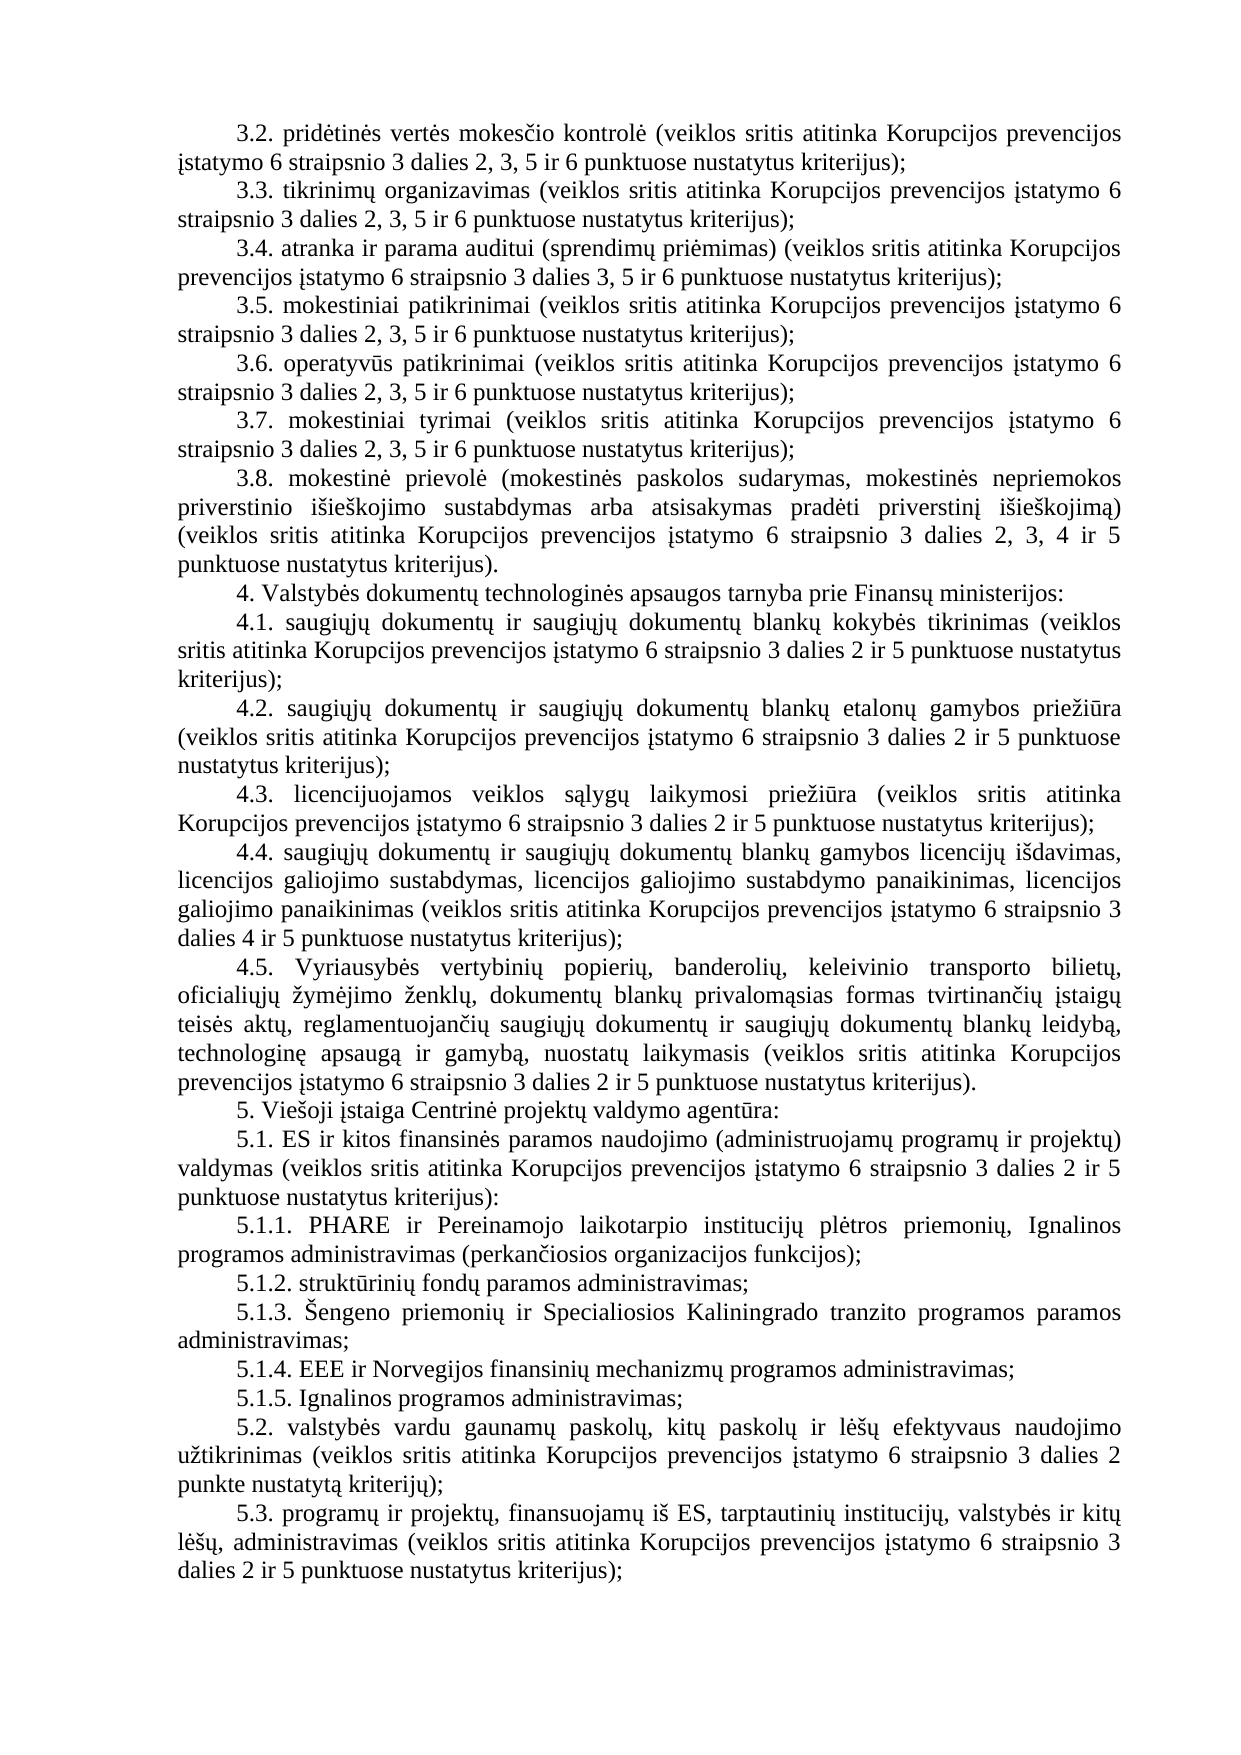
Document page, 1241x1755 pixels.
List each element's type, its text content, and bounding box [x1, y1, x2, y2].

text 4.1. saugiųjų dokumentų ir saugiųjų dokumentų blankų kokybės tikrinimas (veiklos sritis atitinka Korupcijos prevencijos įstatymo 6 straipsnio 3 dalies 2 ir 5 punktuose nustatytus kriterijus); [177, 607, 1122, 693]
text 5. Viešoji įstaiga Centrinė projektų valdymo agentūra: [177, 1096, 1122, 1124]
text 3.4. atranka ir parama auditui (sprendimų priėmimas) (veiklos sritis atitinka Korupcijos prevencijos įstatymo 6 straipsnio 3 dalies 3, 5 ir 6 punktuose nustatytus kriterijus); [177, 233, 1122, 291]
text 5.3. programų ir projektų, finansuojamų iš ES, tarptautinių institucijų, valstybės ir kitų lėšų, administravimas (veiklos sritis atitinka Korupcijos prevencijos įstatymo 6 straipsnio 3 dalies 2 ir 5 punktuose nustatytus kriterijus); [177, 1498, 1122, 1584]
text 5.1. ES ir kitos finansinės paramos naudojimo (administruojamų programų ir projektų) valdymas (veiklos sritis atitinka Korupcijos prevencijos įstatymo 6 straipsnio 3 dalies 2 ir 5 punktuose nustatytus kriterijus): [177, 1124, 1122, 1211]
text 3.7. mokestiniai tyrimai (veiklos sritis atitinka Korupcijos prevencijos įstatymo 6 straipsnio 3 dalies 2, 3, 5 ir 6 punktuose nustatytus kriterijus); [177, 406, 1122, 463]
text 5.2. valstybės vardu gaunamų paskolų, kitų paskolų ir lėšų efektyvaus naudojimo užtikrinimas (veiklos sritis atitinka Korupcijos prevencijos įstatymo 6 straipsnio 3 dalies 2 punkte nustatytą kriterijų); [177, 1412, 1122, 1498]
text 4.4. saugiųjų dokumentų ir saugiųjų dokumentų blankų gamybos licencijų išdavimas, licencijos galiojimo sustabdymas, licencijos galiojimo sustabdymo panaikinimas, licencijos galiojimo panaikinimas (veiklos sritis atitinka Korupcijos prevencijos įstatymo 6 straipsnio 3 dalies 4 ir 5 punktuose nustatytus kriterijus); [177, 837, 1122, 952]
text 4.3. licencijuojamos veiklos sąlygų laikymosi priežiūra (veiklos sritis atitinka Korupcijos prevencijos įstatymo 6 straipsnio 3 dalies 2 ir 5 punktuose nustatytus kriterijus); [177, 779, 1122, 837]
text 5.1.3. Šengeno priemonių ir Specialiosios Kaliningrado tranzito programos paramos administravimas; [177, 1297, 1122, 1354]
text 4. Valstybės dokumentų technologinės apsaugos tarnyba prie Finansų ministerijos: [177, 578, 1122, 607]
text 4.2. saugiųjų dokumentų ir saugiųjų dokumentų blankų etalonų gamybos priežiūra (veiklos sritis atitinka Korupcijos prevencijos įstatymo 6 straipsnio 3 dalies 2 ir 5 punktuose nustatytus kriterijus); [177, 693, 1122, 779]
text 5.1.5. Ignalinos programos administravimas; [177, 1383, 1122, 1412]
text 3.6. operatyvūs patikrinimai (veiklos sritis atitinka Korupcijos prevencijos įstatymo 6 straipsnio 3 dalies 2, 3, 5 ir 6 punktuose nustatytus kriterijus); [177, 348, 1122, 406]
text 3.2. pridėtinės vertės mokesčio kontrolė (veiklos sritis atitinka Korupcijos prevencijos įstatymo 6 straipsnio 3 dalies 2, 3, 5 ir 6 punktuose nustatytus kriterijus); [177, 118, 1122, 176]
text 5.1.1. PHARE ir Pereinamojo laikotarpio institucijų plėtros priemonių, Ignalinos programos administravimas (perkančiosios organizacijos funkcijos); [177, 1211, 1122, 1268]
text 3.3. tikrinimų organizavimas (veiklos sritis atitinka Korupcijos prevencijos įstatymo 6 straipsnio 3 dalies 2, 3, 5 ir 6 punktuose nustatytus kriterijus); [177, 176, 1122, 233]
text 3.5. mokestiniai patikrinimai (veiklos sritis atitinka Korupcijos prevencijos įstatymo 6 straipsnio 3 dalies 2, 3, 5 ir 6 punktuose nustatytus kriterijus); [177, 291, 1122, 348]
text 5.1.2. struktūrinių fondų paramos administravimas; [177, 1268, 1122, 1297]
text 5.1.4. EEE ir Norvegijos finansinių mechanizmų programos administravimas; [177, 1354, 1122, 1383]
text 4.5. Vyriausybės vertybinių popierių, banderolių, keleivinio transporto bilietų, oficialiųjų žymėjimo ženklų, dokumentų blankų privalomąsias formas tvirtinančių įstaigų teisės aktų, reglamentuojančių saugiųjų dokumentų ir saugiųjų dokumentų blankų leidybą, technologinę apsaugą ir gamybą, nuostatų laikymasis (veiklos sritis atitinka Korupcijos prevencijos įstatymo 6 straipsnio 3 dalies 2 ir 5 punktuose nustatytus kriterijus). [177, 952, 1122, 1096]
text 3.8. mokestinė prievolė (mokestinės paskolos sudarymas, mokestinės nepriemokos priverstinio išieškojimo sustabdymas arba atsisakymas pradėti priverstinį išieškojimą) (veiklos sritis atitinka Korupcijos prevencijos įstatymo 6 straipsnio 3 dalies 2, 3, 4 ir 5 punktuose nustatytus kriterijus). [177, 463, 1122, 578]
